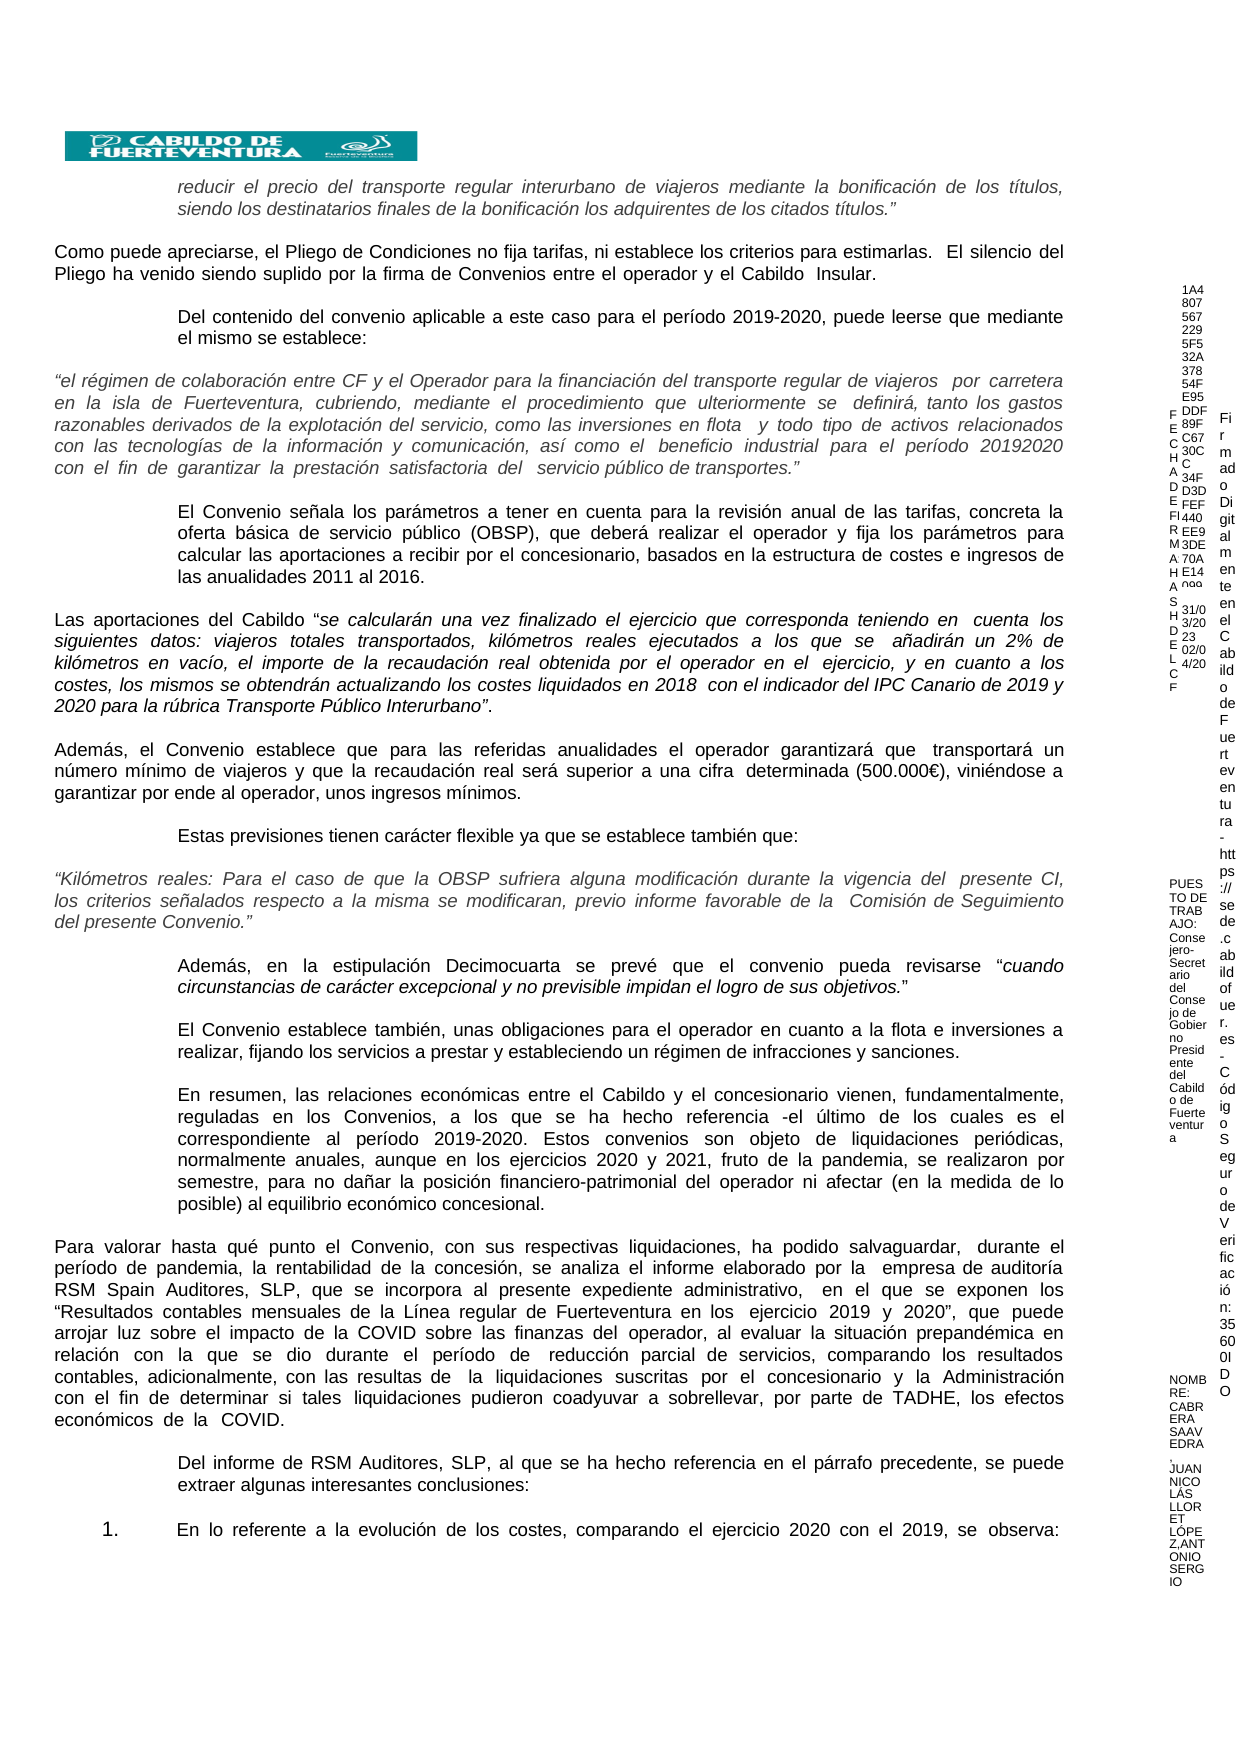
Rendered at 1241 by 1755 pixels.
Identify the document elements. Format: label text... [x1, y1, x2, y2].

subtitle Para valorar hasta qué punto el Convenio, con sus respectivas liquidaciones, ha podido salvaguardar, durante el período de pandemia, la rentabilidad de la concesión, se analiza el informe elaborado por la empresa de auditoría RSM Spain Auditores, SLP, que se incorpora al presente expediente administrativo, en el que se exponen los “Resultados contables mensuales de la Línea regular de Fuerteventura en los ejercicio 2019 y 2020”, que puede arrojar luz sobre el impacto de la COVID sobre las finanzas del operador, al evaluar la situación prepandémica en relación con la que se dio durante el período de reducción parcial de servicios, comparando los resultados contables, adicionalmente, con las resultas de la liquidaciones suscritas por el concesionario y la Administración con el fin de determinar si tales liquidaciones pudieron coadyuvar a sobrellevar, por parte de TADHE, los efectos económicos de la COVID. [54, 1236, 1064, 1431]
text reducir el precio del transporte regular interurbano de viajeros mediante la bonificación de los títulos, siendo los destinatarios finales de la bonificación los adquirentes de los citados títulos.” [177, 176, 1064, 219]
text 34FD3DFEF440EE93DE70AE140996B1C6668F08F5 [1182, 472, 1209, 587]
text FECHA DE FIRMA: HASH DEL CERTIFICADO: [1169, 407, 1184, 690]
subtitle El Convenio establece también, unas obligaciones para el operador en cuanto a la flota e inversiones a realizar, fijando los servicios a prestar y estableciendo un régimen de infracciones y sanciones. [177, 1019, 1064, 1062]
picture [64, 131, 418, 161]
text Además, en la estipulación Decimocuarta se prevé que el convenio pueda revisarse “cuando circunstancias de carácter excepcional y no previsible impidan el logro de sus objetivos.” [177, 954, 1064, 998]
text Consejero-Secretario del Consejo de Gobierno Presidente del Cabildo de Fuerteventura [1169, 932, 1207, 1141]
list En lo referente a la evolución de los costes, comparando el ejercicio 2020 con el 2019, se observa: [102, 1519, 1064, 1541]
text En resumen, las relaciones económicas entre el Cabildo y el concesionario vienen, fundamentalmente, reguladas en los Convenios, a los que se ha hecho referencia -el último de los cuales es el correspondiente al período 2019-2020. Estos convenios son objeto de liquidaciones periódicas, normalmente anuales, aunque en los ejercicios 2020 y 2021, fruto de la pandemia, se realizaron por semestre, para no dañar la posición financiero-patrimonial del operador ni afectar (en la medida de lo posible) al equilibrio económico concesional. [177, 1084, 1064, 1214]
subtitle Además, el Convenio establece que para las referidas anualidades el operador garantizará que transportará un número mínimo de viajeros y que la recaudación real será superior a una cifra determinada (500.000€), viniéndose a garantizar por ende al operador, unos ingresos mínimos. [54, 738, 1064, 803]
text 31/03/2023 [1182, 604, 1209, 644]
subtitle El Convenio señala los parámetros a tener en cuenta para la revisión anual de las tarifas, concreta la oferta básica de servicio público (OBSP), que deberá realizar el operador y fija los parámetros para calcular las aportaciones a recibir por el concesionario, basados en la estructura de costes e ingresos de las anualidades 2011 al 2016. [177, 501, 1064, 587]
text PUESTO DE TRABAJO: [1169, 878, 1209, 932]
text Del contenido del convenio aplicable a este caso para el período 2019-2020, puede leerse que mediante el mismo se establece: [177, 306, 1064, 349]
text “el régimen de colaboración entre CF y el Operador para la financiación del transporte regular de viajeros por carretera en la isla de Fuerteventura, cubriendo, mediante el procedimiento que ulteriormente se definirá, tanto los gastos razonables derivados de la explotación del servicio, como las inversiones en flota y todo tipo de activos relacionados con las tecnologías de la información y comunicación, así como el beneficio industrial para el período 20192020 con el fin de garantizar la prestación satisfactoria del servicio público de transportes.” [54, 370, 1064, 478]
text CABRERA SAAVEDRA, JUAN NICOLÁS LLORET LÓPEZ,ANTONIO SERGIO [1169, 1401, 1207, 1588]
text “Kilómetros reales: Para el caso de que la OBSP sufriera alguna modificación durante la vigencia del presente CI, los criterios señalados respecto a la misma se modificaran, previo informe favorable de la Comisión de Seguimiento del presente Convenio.” [54, 868, 1064, 933]
text 02/04/2023 [1182, 644, 1209, 670]
text Firmado Digitalmente en el Cabildo de Fuerteventura - https://sede.cabildofuer.es - Código Seguro de Verificación: 35600IDOC2B94068EC81939F4C9F [1219, 410, 1236, 1399]
text Del informe de RSM Auditores, SLP, al que se ha hecho referencia en el párrafo precedente, se puede extraer algunas interesantes conclusiones: [177, 1452, 1064, 1495]
text Las aportaciones del Cabildo “se calcularán una vez finalizado el ejercicio que corresponda teniendo en cuenta los siguientes datos: viajeros totales transportados, kilómetros reales ejecutados a los que se añadirán un 2% de kilómetros en vacío, el importe de la recaudación real obtenida por el operador en el ejercicio, y en cuanto a los costes, los mismos se obtendrán actualizando los costes liquidados en 2018 con el indicador del IPC Canario de 2019 y 2020 para la rúbrica Transporte Público Interurbano”. [54, 608, 1064, 717]
subtitle Como puede apreciarse, el Pliego de Condiciones no fija tarifas, ni establece los criterios para estimarlas. El silencio del Pliego ha venido siendo suplido por la firma de Convenios entre el operador y el Cabildo Insular. [54, 241, 1064, 284]
text NOMBRE: [1169, 1373, 1209, 1400]
text Estas previsiones tienen carácter flexible ya que se establece también que: [177, 825, 1217, 846]
text 1A48075672295F532A37854FE95DDF89FC6730CC [1182, 283, 1209, 472]
